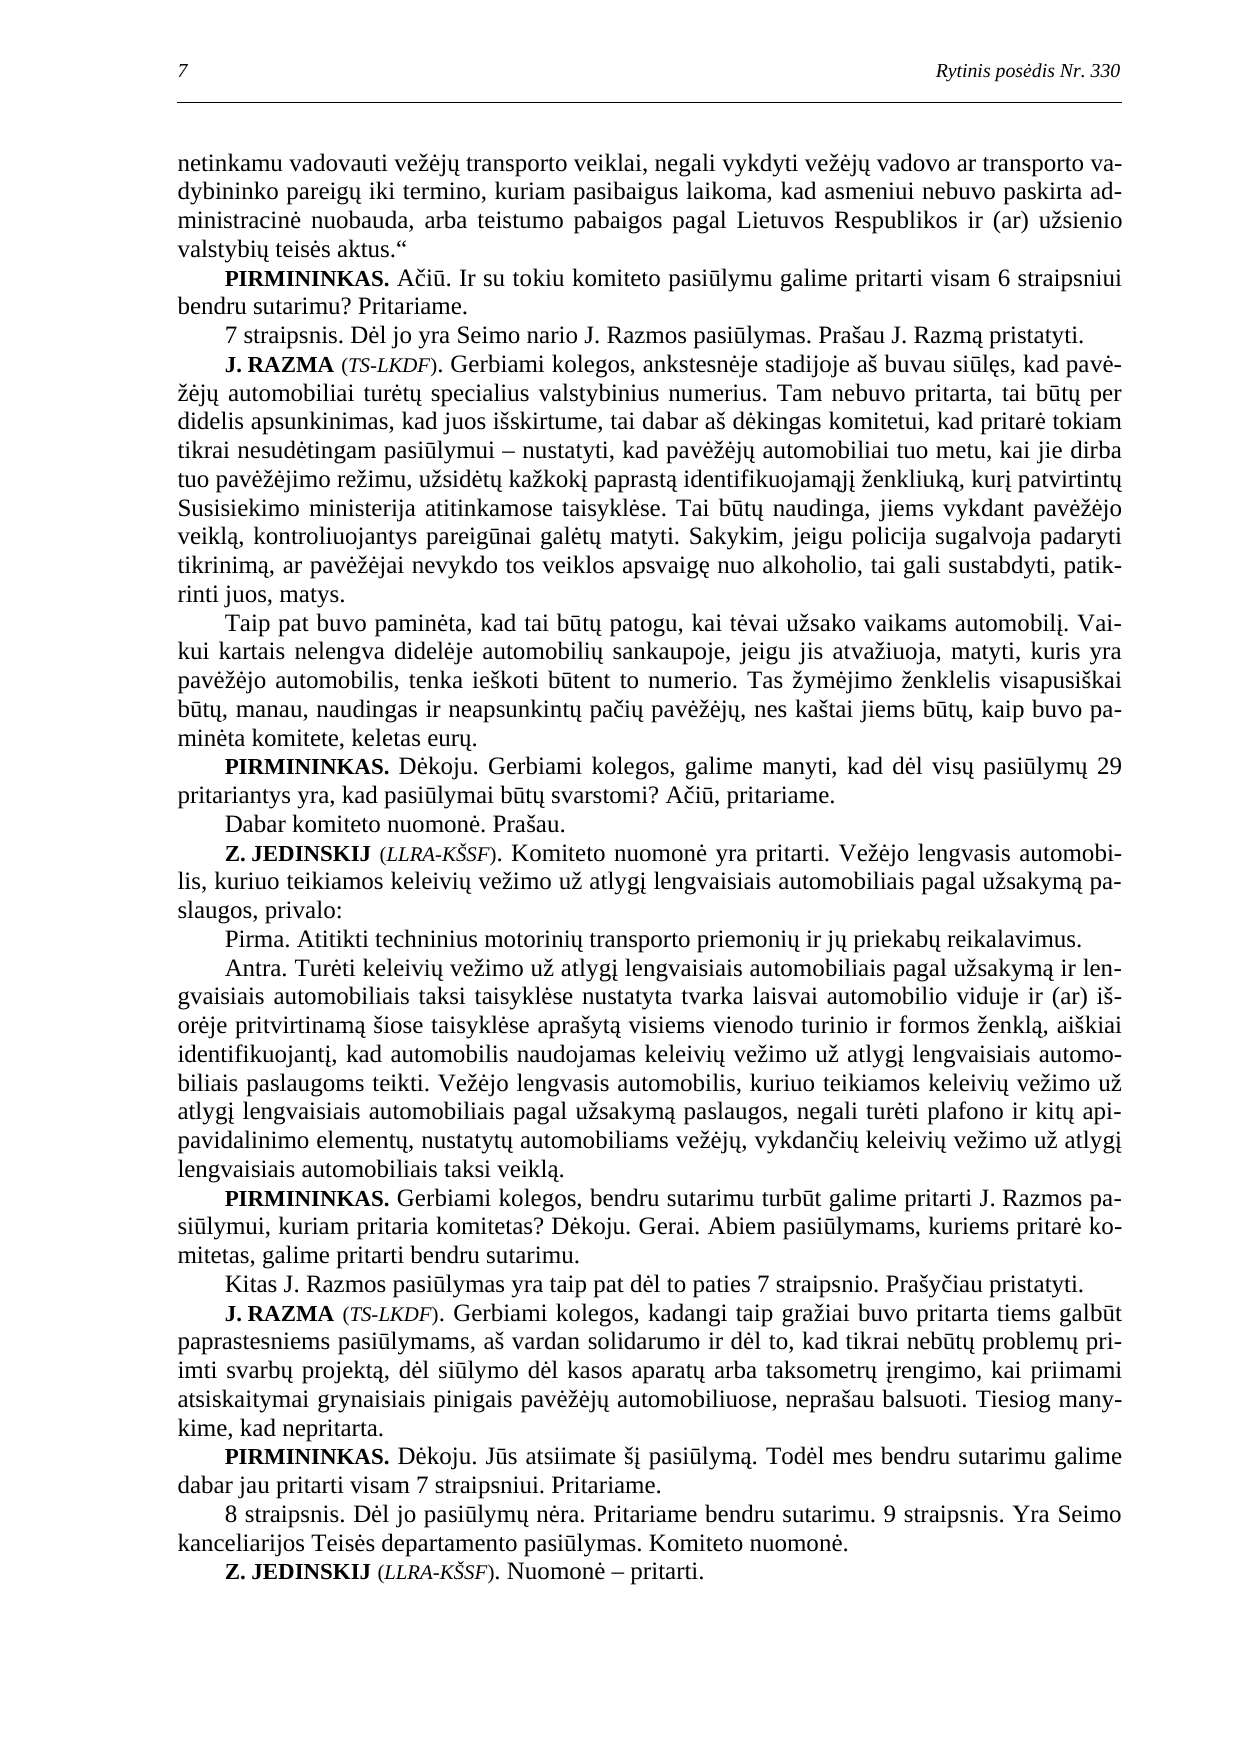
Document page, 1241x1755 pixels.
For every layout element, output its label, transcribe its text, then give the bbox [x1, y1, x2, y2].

text J. RAZMA (TS-LKDF). Ger­bia­mi ko­le­gos, anks­tes­nė­je sta­di­jo­je aš bu­vau siū­lęs, kad pa­vė­žė­jų au­to­mo­bi­liai tu­rė­tų spe­cia­lius vals­ty­bi­nius nu­me­rius. Tam ne­bu­vo pri­tar­ta, tai bū­tų per di­de­lis ap­sun­ki­ni­mas, kad juos iš­skir­tu­me, tai da­bar aš dė­kin­gas ko­mi­te­tui, kad pri­ta­rė to­kiam tik­rai ne­su­dė­tin­gam pa­siū­ly­mui – nu­sta­ty­ti, kad pa­vė­žė­jų au­to­mo­bi­liai tuo me­tu, kai jie dir­ba tuo pa­vė­žė­ji­mo re­ži­mu, už­si­dė­tų kaž­ko­kį pa­pras­tą iden­ti­fi­kuo­ja­mą­jį žen­kliu­ką, ku­rį pa­tvir­tin­tų Su­si­sie­ki­mo mi­nis­te­ri­ja ati­tin­ka­mo­se tai­syk­lė­se. Tai bū­tų nau­din­ga, jiems vyk­dant pa­vė­žė­jo veik­lą, kon­tro­liuo­jan­tys pa­rei­gū­nai ga­lė­tų ma­ty­ti. Sa­ky­kim, jei­gu po­li­ci­ja su­gal­vo­ja pa­da­ry­ti tik­ri­ni­mą, ar pa­vė­žė­jai ne­vyk­do tos veik­los ap­svai­gę nuo al­ko­ho­lio, tai ga­li su­stab­dy­ti, pa­tik­rin­ti juos, ma­tys. [177, 349, 1122, 608]
text Z. JEDINSKIJ (LLRA-KŠSF). Ko­mi­te­to nuo­mo­nė yra pri­tar­ti. Ve­žė­jo leng­va­sis au­to­mo­bi­lis, ku­riuo tei­kia­mos ke­lei­vių ve­ži­mo už at­ly­gį leng­vai­siais au­to­mo­bi­liais pa­gal už­sa­ky­mą pa­slau­gos, pri­va­lo: [177, 838, 1122, 924]
text Z. JEDINSKIJ (LLRA-KŠSF). Nuo­mo­nė – pri­tar­ti. [177, 1556, 1122, 1585]
text PIRMININKAS. Dė­ko­ju. Ger­bia­mi ko­le­gos, ga­li­me ma­ny­ti, kad dėl vi­sų pa­siū­ly­mų 29 pri­ta­rian­tys yra, kad pa­siū­ly­mai bū­tų svars­to­mi? Ačiū, pri­ta­ria­me. [177, 751, 1122, 809]
text An­tra. Tu­rė­ti ke­lei­vių ve­ži­mo už at­ly­gį leng­vai­siais au­to­mo­bi­liais pa­gal už­sa­ky­mą ir len­g­vai­siais au­to­mo­bi­liais tak­si tai­syk­lė­se nu­sta­ty­ta tvar­ka lais­vai au­to­mo­bi­lio vi­du­je ir (ar) iš­orė­je pri­tvir­ti­na­mą šio­se tai­syk­lė­se ap­ra­šy­tą vi­siems vie­no­do tu­ri­nio ir for­mos žen­klą, aiš­kiai iden­ti­fi­kuo­jan­tį, kad au­to­mo­bi­lis nau­do­ja­mas ke­lei­vių ve­ži­mo už at­ly­gį leng­vai­siais au­to­mo­bi­liais pa­slau­goms teik­ti. Ve­žė­jo leng­va­sis au­to­mo­bi­lis, ku­riuo tei­kia­mos ke­lei­vių ve­ži­mo už at­ly­gį leng­vai­siais au­to­mo­bi­liais pa­gal už­sa­ky­mą pa­slau­gos, ne­ga­li tu­rė­ti pla­fo­no ir ki­tų api­pa­vi­da­li­ni­mo ele­men­tų, nu­sta­ty­tų au­to­mo­bi­liams ve­žė­jų, vyk­dan­čių ke­lei­vių ve­ži­mo už at­ly­gį leng­vai­siais au­to­mo­bi­liais tak­si veik­lą. [177, 953, 1122, 1183]
text PIRMININKAS. Ačiū. Ir su to­kiu ko­mi­te­to pa­siū­ly­mu ga­li­me pri­tar­ti vi­sam 6 straips­niui ben­dru su­ta­ri­mu? Pri­ta­ria­me. [177, 263, 1122, 320]
text PIRMININKAS. Dė­ko­ju. Jūs at­si­i­ma­te šį pa­siū­ly­mą. To­dėl mes ben­dru su­ta­ri­mu ga­li­me da­bar jau pri­tar­ti vi­sam 7 straips­niui. Pri­ta­ria­me. [177, 1441, 1122, 1499]
text PIRMININKAS. Ger­bia­mi ko­le­gos, ben­dru su­ta­ri­mu tur­būt ga­li­me pri­tar­ti J. Raz­mos pa­siū­ly­mui, ku­riam pri­ta­ria ko­mi­te­tas? Dė­ko­ju. Ge­rai. Abiem pa­siū­ly­mams, ku­riems pri­ta­rė ko­mi­te­tas, ga­li­me pri­tar­ti ben­dru su­ta­ri­mu. [177, 1183, 1122, 1269]
text J. RAZMA (TS-LKDF). Ger­bia­mi ko­le­gos, ka­dan­gi taip gra­žiai bu­vo pri­tar­ta tiems gal­būt pa­pras­tes­niems pa­siū­ly­mams, aš var­dan so­li­da­ru­mo ir dėl to, kad tik­rai ne­bū­tų pro­ble­mų pri­im­ti svar­bų pro­jek­tą, dėl siū­ly­mo dėl ka­sos apa­ra­tų ar­ba tak­so­met­rų įren­gi­mo, kai pri­ima­mi at­si­skai­ty­mai gry­nai­siais pi­ni­gais pa­vė­žė­jų au­to­mo­bi­liuo­se, ne­pra­šau bal­suo­ti. Tie­siog ma­ny­ki­me, kad ne­pri­tar­ta. [177, 1298, 1122, 1441]
text Pir­ma. Ati­tik­ti tech­ni­nius mo­to­ri­nių trans­por­to prie­mo­nių ir jų prie­ka­bų rei­ka­la­vi­mus. [177, 924, 1122, 953]
text 8 straips­nis. Dėl jo pa­siū­ly­mų nė­ra. Pri­ta­ria­me ben­dru su­ta­ri­mu. 9 straips­nis. Yra Sei­mo kan­ce­lia­ri­jos Tei­sės de­par­ta­men­to pa­siū­ly­mas. Ko­mi­te­to nuo­mo­nė. [177, 1499, 1122, 1556]
text ne­tin­ka­mu va­do­vau­ti ve­žė­jų trans­por­to veik­lai, ne­ga­li vyk­dy­ti ve­žė­jų va­do­vo ar trans­por­to va­dy­bi­nin­ko pa­rei­gų iki ter­mi­no, ku­riam pa­si­bai­gus lai­ko­ma, kad as­me­niui ne­bu­vo pa­skir­ta ad­mi­nist­ra­ci­nė nuo­bau­da, ar­ba teis­tu­mo pa­bai­gos pa­gal Lie­tu­vos Res­pub­li­kos ir (ar) už­sie­nio vals­ty­bių tei­sės ak­tus.“ [177, 148, 1122, 263]
text Taip pat bu­vo pa­mi­nė­ta, kad tai bū­tų pa­to­gu, kai tė­vai už­sa­ko vai­kams au­to­mo­bi­lį. Vai­kui kar­tais ne­leng­va di­de­lė­je au­to­mo­bi­lių san­kau­po­je, jei­gu jis at­va­žiuo­ja, ma­ty­ti, ku­ris yra pa­vė­žė­jo au­to­mo­bi­lis, ten­ka ieš­ko­ti bū­tent to nu­me­rio. Tas žy­mė­ji­mo žen­kle­lis vi­sa­pu­siš­kai bū­tų, ma­nau, nau­din­gas ir ne­ap­sun­kin­tų pa­čių pa­vė­žė­jų, nes kaš­tai jiems bū­tų, kaip bu­vo pa­mi­nė­ta ko­mi­te­te, ke­le­tas eu­rų. [177, 608, 1122, 751]
text 7 straips­nis. Dėl jo yra Sei­mo na­rio J. Raz­mos pa­siū­ly­mas. Pra­šau J. Raz­mą pri­sta­ty­ti. [177, 320, 1122, 349]
text Da­bar ko­mi­te­to nuo­mo­nė. Pra­šau. [177, 809, 1122, 838]
text Ki­tas J. Raz­mos pa­siū­ly­mas yra taip pat dėl to pa­ties 7 straips­nio. Pra­šy­čiau pri­sta­ty­ti. [177, 1269, 1122, 1298]
